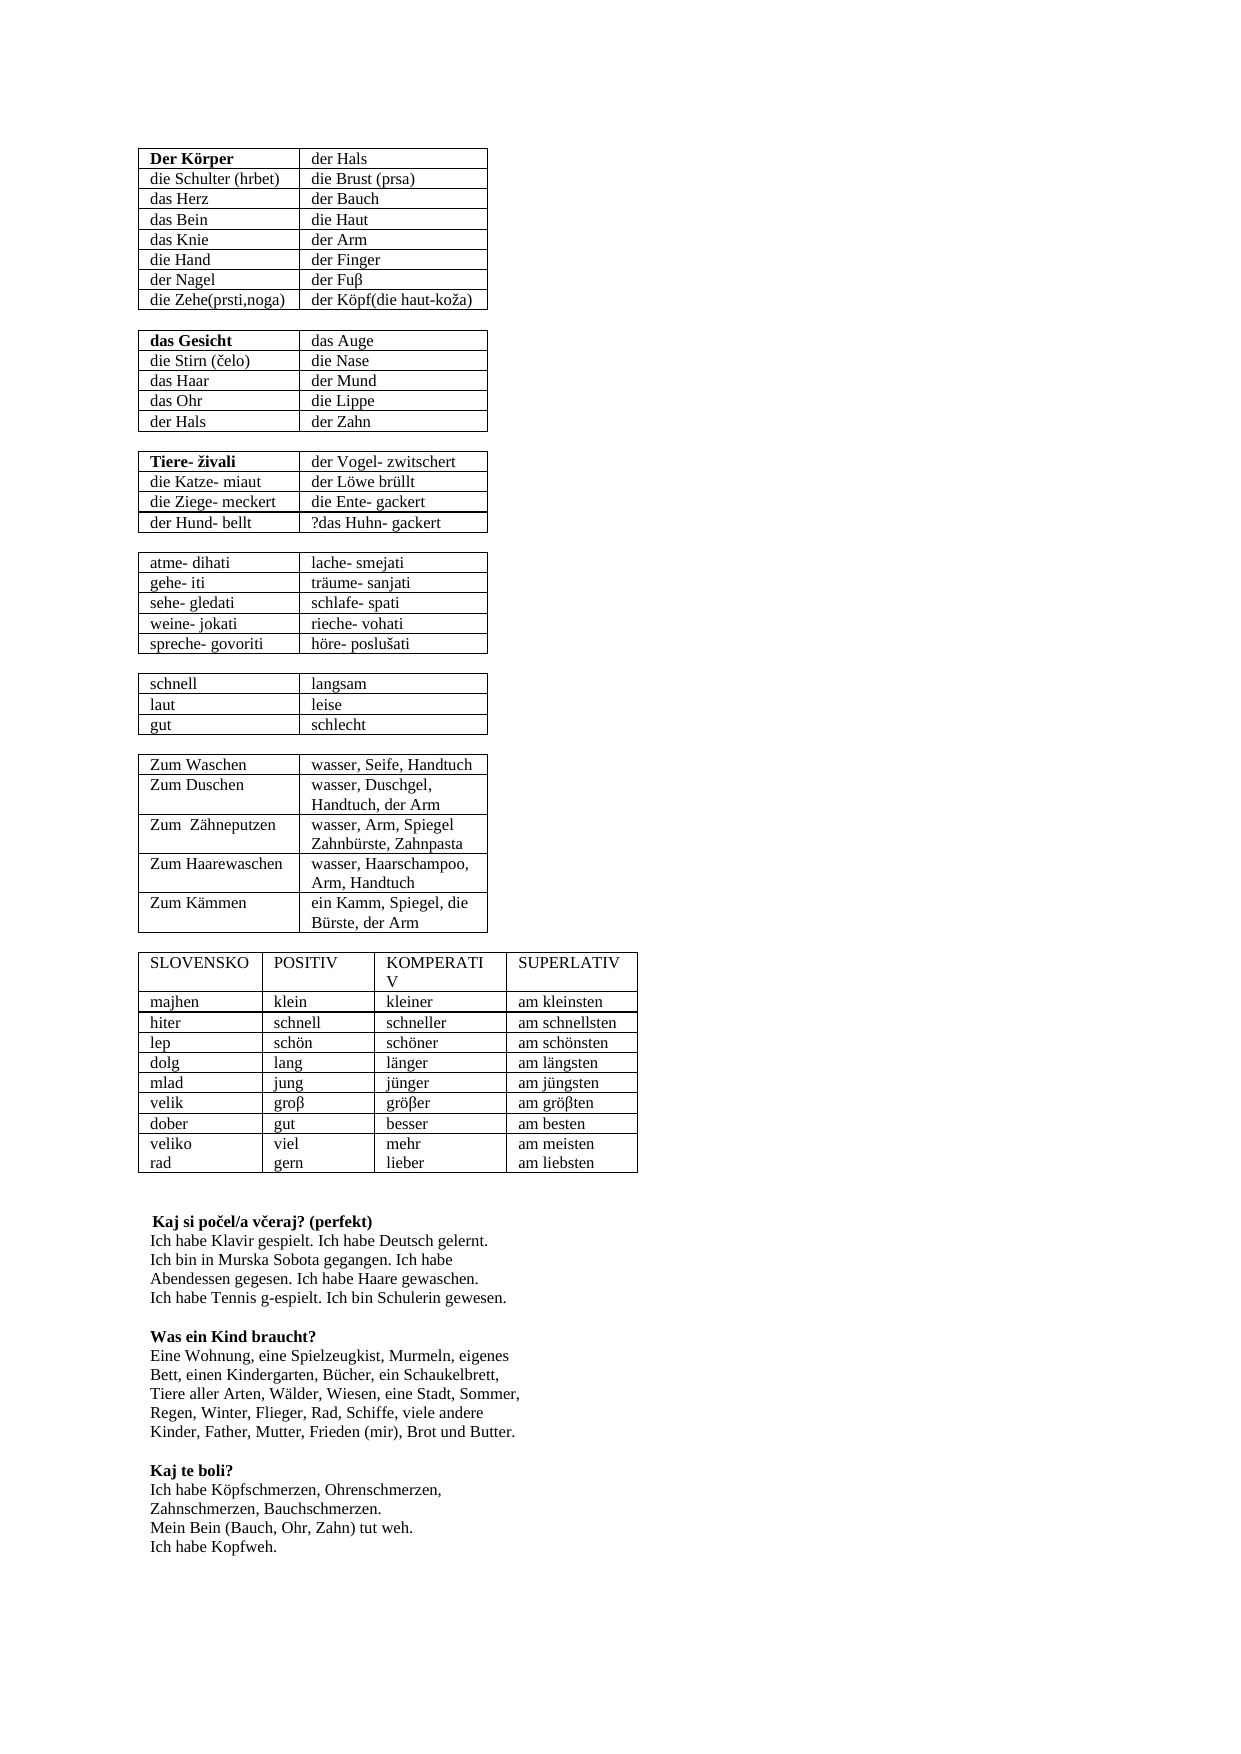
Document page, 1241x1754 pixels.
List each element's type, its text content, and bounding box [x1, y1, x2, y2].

table_header der Hals [300, 149, 487, 168]
table_cell ein Kamm, Spiegel, die Bürste, der Arm [300, 893, 487, 932]
table_cell die Katze- miaut [139, 472, 299, 491]
table_cell der Nagel [139, 270, 299, 289]
table_header Zum Waschen [139, 755, 299, 774]
text Kaj te boli? [150, 1461, 1093, 1480]
table_cell die Schulter (hrbet) [139, 169, 299, 188]
text Was ein Kind braucht? [150, 1326, 1093, 1346]
table_header Tiere- živali [139, 452, 299, 471]
table_cell höre- poslušati [300, 634, 487, 653]
table_cell jung [263, 1073, 374, 1092]
table_cell laut [139, 694, 299, 713]
text Abendessen gegesen. Ich habe Haare gewaschen. [150, 1269, 1093, 1288]
table_cell hiter [139, 1013, 262, 1032]
table_header SLOVENSKO [139, 953, 262, 991]
table_cell träume- sanjati [300, 573, 487, 592]
table_cell am gröβten [507, 1093, 637, 1112]
table_cell dober [139, 1114, 262, 1133]
table_header wasser, Seife, Handtuch [300, 755, 487, 774]
table_cell schlafe- spati [300, 593, 487, 612]
text Ich bin in Murska Sobota gegangen. Ich habe [150, 1250, 1093, 1269]
table_cell majhen [139, 992, 262, 1011]
table_cell leise [300, 694, 487, 713]
table_cell Zum Kämmen [139, 893, 299, 932]
table_cell am jüngsten [507, 1073, 637, 1092]
table_cell der Mund [300, 371, 487, 390]
table_cell wasser, Haarschampoo, Arm, Handtuch [300, 854, 487, 892]
table_cell die Brust (prsa) [300, 169, 487, 188]
table_cell klein [263, 992, 374, 1011]
table_cell lang [263, 1053, 374, 1072]
text Ich habe Kopfweh. [150, 1537, 1093, 1556]
table_cell gröβer [375, 1093, 506, 1112]
table_header schnell [139, 674, 299, 693]
table_cell am schönsten [507, 1033, 637, 1052]
table_header KOMPERATIV [375, 953, 506, 991]
table_cell der Arm [300, 230, 487, 249]
table_header atme- dihati [139, 553, 299, 572]
table_cell mlad [139, 1073, 262, 1092]
table_cell die Stirn (čelo) [139, 351, 299, 370]
table_cell rieche- vohati [300, 614, 487, 633]
table_cell am meisten am liebsten [507, 1134, 637, 1172]
table_cell das Herz [139, 189, 299, 208]
text Zahnschmerzen, Bauchschmerzen. [150, 1499, 1093, 1518]
table_cell am besten [507, 1114, 637, 1133]
table_cell die Hand [139, 250, 299, 269]
table_cell groβ [263, 1093, 374, 1112]
text Kinder, Father, Mutter, Frieden (mir), Brot und Butter. [150, 1422, 1093, 1441]
table_header das Gesicht [139, 331, 299, 350]
table_cell die Nase [300, 351, 487, 370]
table_cell der Zahn [300, 411, 487, 431]
table_cell dolg [139, 1053, 262, 1072]
table_cell der Hals [139, 411, 299, 431]
table_cell länger [375, 1053, 506, 1072]
table_cell gehe- iti [139, 573, 299, 592]
table_cell schneller [375, 1013, 506, 1032]
table_header Der Körper [139, 149, 299, 168]
table_cell das Bein [139, 209, 299, 228]
table_cell lep [139, 1033, 262, 1052]
table_cell spreche- govoriti [139, 634, 299, 653]
table_cell jünger [375, 1073, 506, 1092]
table_cell kleiner [375, 992, 506, 1011]
table_cell Zum Zähneputzen [139, 815, 299, 853]
table_cell Zum Haarewaschen [139, 854, 299, 892]
table_cell das Ohr [139, 391, 299, 410]
table_cell mehr lieber [375, 1134, 506, 1172]
table_cell velik [139, 1093, 262, 1112]
table_cell der Köpf(die haut-koža) [300, 290, 487, 309]
text Ich habe Klavir gespielt. Ich habe Deutsch gelernt. [150, 1231, 1093, 1250]
table_header der Vogel- zwitschert [300, 452, 487, 471]
table_cell die Ziege- meckert [139, 492, 299, 511]
table_cell sehe- gledati [139, 593, 299, 612]
table_cell die Lippe [300, 391, 487, 410]
table_cell Zum Duschen [139, 775, 299, 813]
table_cell der Bauch [300, 189, 487, 208]
text Kaj si počel/a včeraj? (perfekt) [131, 1211, 1093, 1231]
text Mein Bein (Bauch, Ohr, Zahn) tut weh. [150, 1518, 1093, 1537]
table_cell der Fuβ [300, 270, 487, 289]
table_cell besser [375, 1114, 506, 1133]
table_cell ?das Huhn- gackert [300, 513, 487, 532]
table_cell wasser, Duschgel, Handtuch, der Arm [300, 775, 487, 813]
table_cell gut [139, 715, 299, 734]
table_cell weine- jokati [139, 614, 299, 633]
text Eine Wohnung, eine Spielzeugkist, Murmeln, eigenes [150, 1346, 1093, 1365]
table_cell das Haar [139, 371, 299, 390]
table_cell die Zehe(prsti,noga) [139, 290, 299, 309]
table_header POSITIV [263, 953, 374, 991]
table_cell schöner [375, 1033, 506, 1052]
table_cell der Finger [300, 250, 487, 269]
table_cell wasser, Arm, Spiegel Zahnbürste, Zahnpasta [300, 815, 487, 853]
table_header langsam [300, 674, 487, 693]
table_cell viel gern [263, 1134, 374, 1172]
text Bett, einen Kindergarten, Bücher, ein Schaukelbrett, [150, 1365, 1093, 1384]
table_cell der Hund- bellt [139, 513, 299, 532]
table_header lache- smejati [300, 553, 487, 572]
table_header das Auge [300, 331, 487, 350]
table_cell am längsten [507, 1053, 637, 1072]
table_cell am schnellsten [507, 1013, 637, 1032]
text Ich habe Tennis g-espielt. Ich bin Schulerin gewesen. [150, 1288, 1093, 1307]
table_header SUPERLATIV [507, 953, 637, 991]
text Ich habe Köpfschmerzen, Ohrenschmerzen, [150, 1480, 1093, 1499]
table_cell gut [263, 1114, 374, 1133]
table_cell am kleinsten [507, 992, 637, 1011]
table_cell schnell [263, 1013, 374, 1032]
table_cell der Löwe brüllt [300, 472, 487, 491]
table_cell die Ente- gackert [300, 492, 487, 511]
table_cell die Haut [300, 209, 487, 228]
table_cell schlecht [300, 715, 487, 734]
table_cell schön [263, 1033, 374, 1052]
table_cell das Knie [139, 230, 299, 249]
text Regen, Winter, Flieger, Rad, Schiffe, viele andere [150, 1403, 1093, 1422]
text Tiere aller Arten, Wälder, Wiesen, eine Stadt, Sommer, [150, 1384, 1093, 1403]
table_cell veliko rad [139, 1134, 262, 1172]
